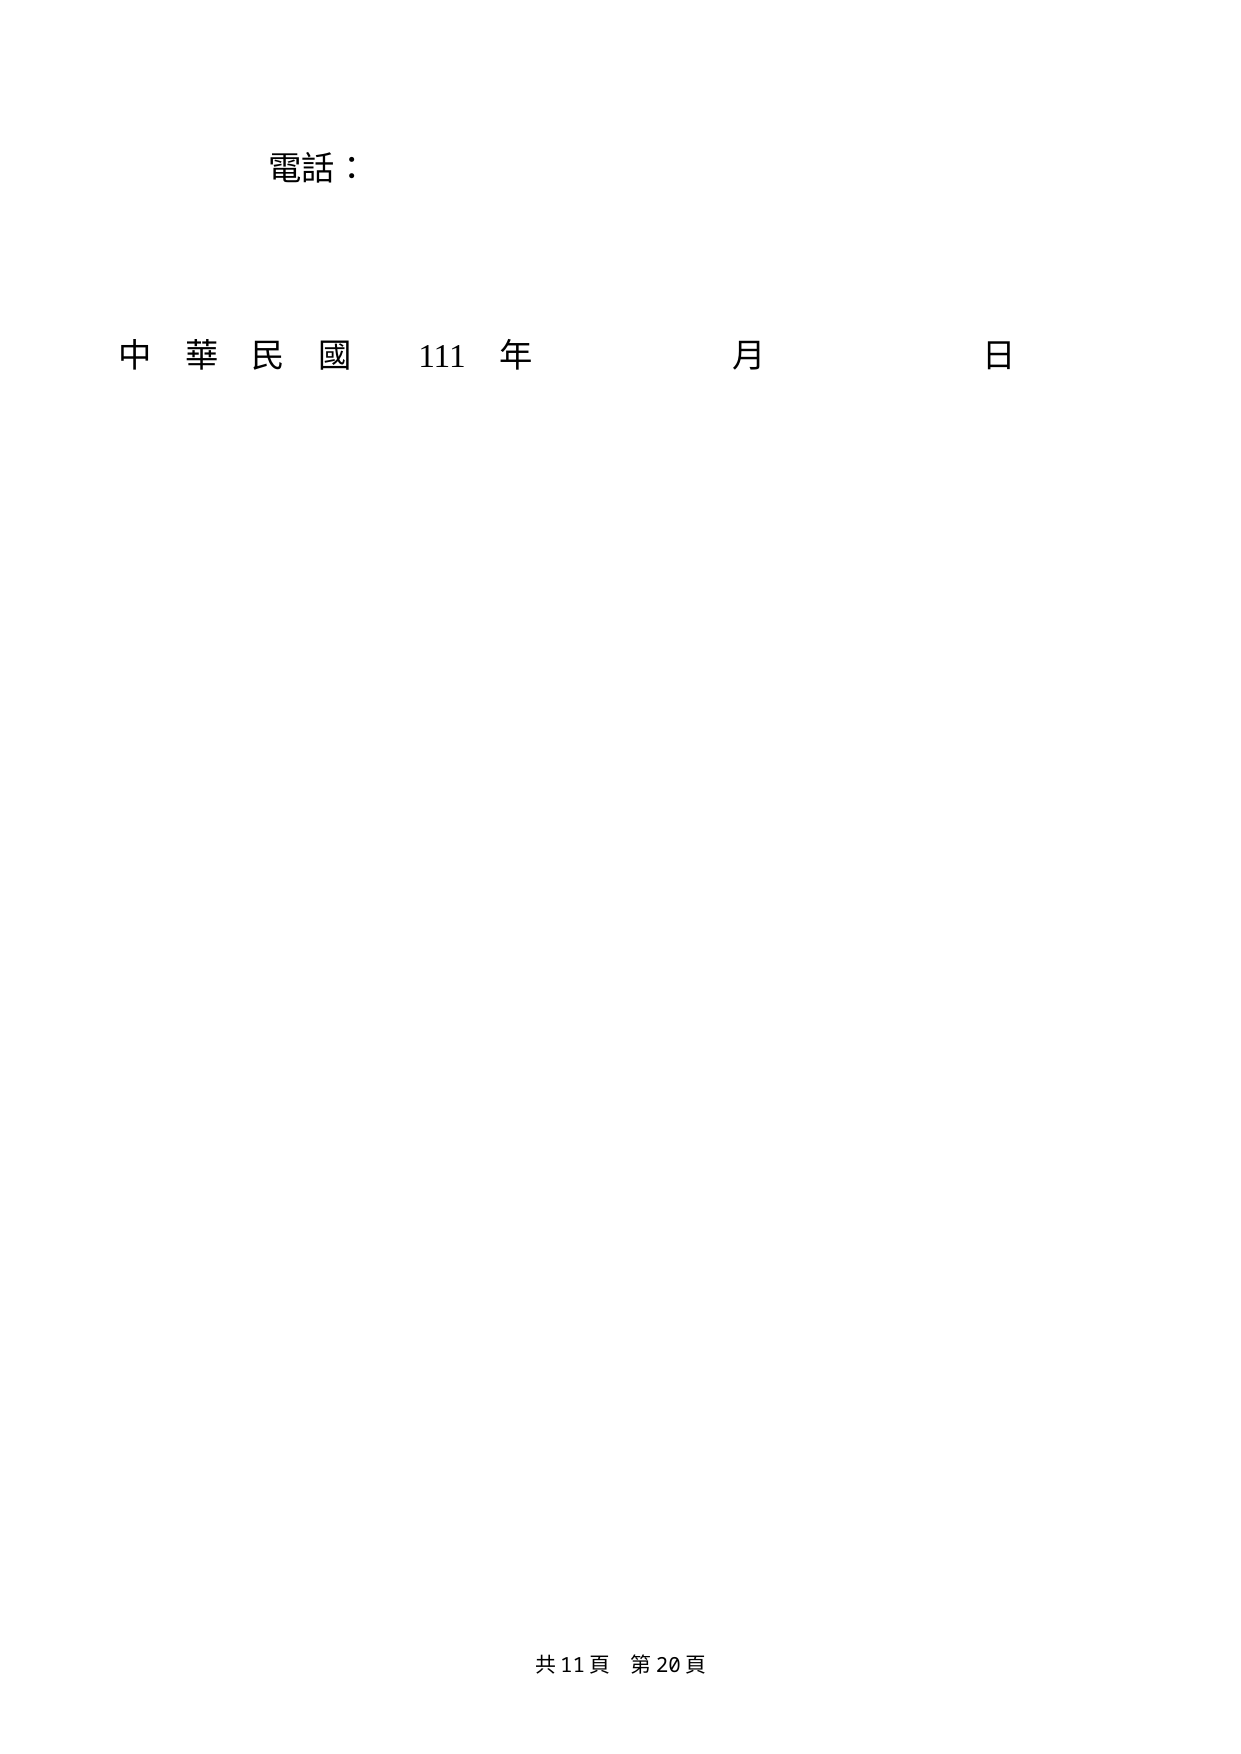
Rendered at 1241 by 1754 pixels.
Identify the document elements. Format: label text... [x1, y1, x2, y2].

text 電話： [118, 124, 1122, 186]
text 中 華 民 國 111 年 月 日 [118, 311, 1122, 374]
